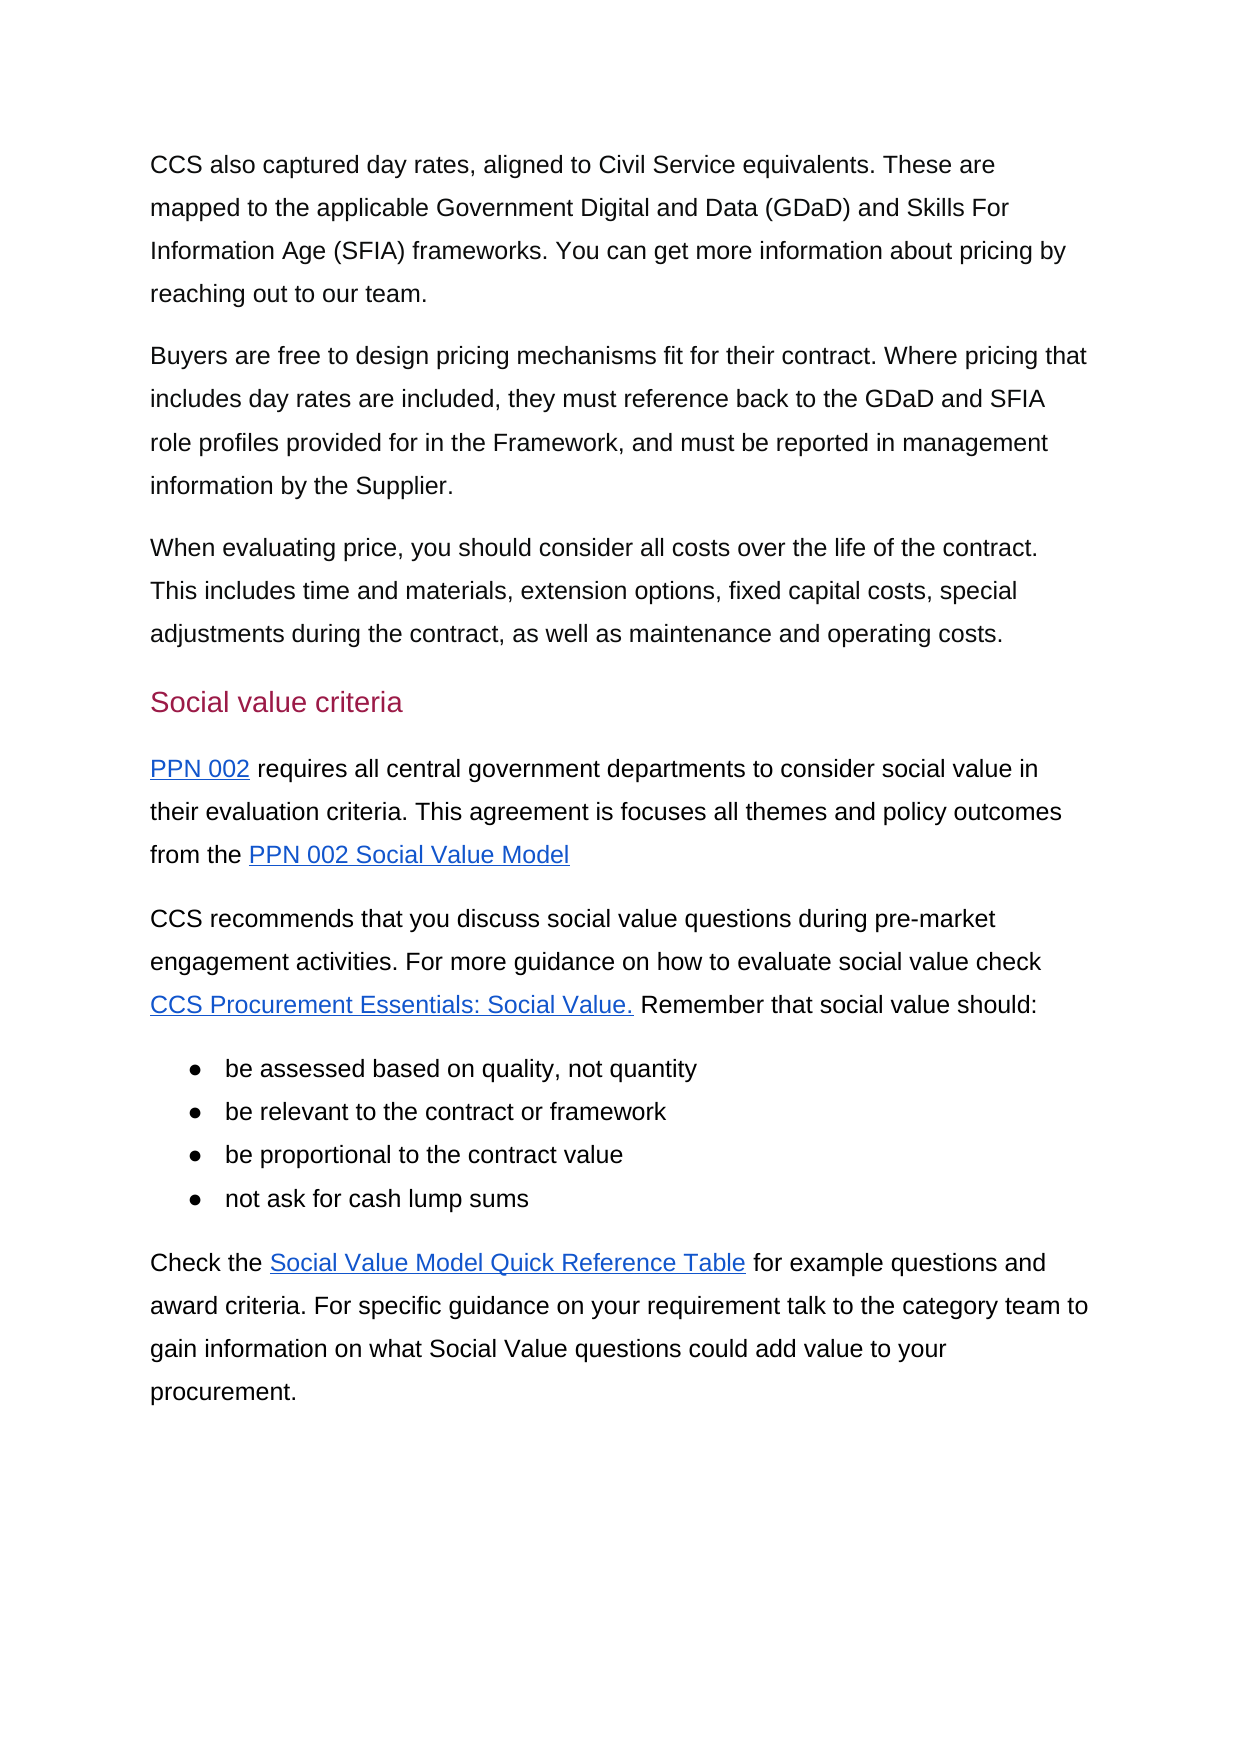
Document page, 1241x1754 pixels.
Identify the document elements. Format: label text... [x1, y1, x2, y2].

list be proportional to the contract value [187, 1141, 1090, 1169]
list not ask for cash lump sums [187, 1184, 1090, 1212]
text CCS also captured day rates, aligned to Civil Service equivalents. These are mapped to the applicable Government Digital and Data (GDaD) and Skills For Information Age (SFIA) frameworks. You can get more information about pricing by reaching out to our team. [150, 150, 1090, 308]
list be assessed based on quality, not quantity [187, 1054, 1090, 1083]
text Check the Social Value Model Quick Reference Table for example questions and award criteria. For specific guidance on your requirement talk to the category team to gain information on what Social Value questions could add value to your procurement. [150, 1248, 1090, 1406]
subtitle Social value criteria [150, 685, 1090, 718]
text PPN 002 requires all central government departments to consider social value in their evaluation criteria. This agreement is focuses all themes and policy outcomes from the PPN 002 Social Value Model [150, 754, 1090, 869]
text Buyers are free to design pricing mechanisms fit for their contract. Where pricing that includes day rates are included, they must reference back to the GDaD and SFIA role profiles provided for in the Framework, and must be reported in management information by the Supplier. [150, 341, 1090, 499]
text When evaluating price, you should consider all costs over the life of the contract. This includes time and materials, extension options, fixed capital costs, special adjustments during the contract, as well as maintenance and operating costs. [150, 532, 1090, 647]
text CCS recommends that you discuss social value questions during pre-market engagement activities. For more guidance on how to evaluate social value check CCS Procurement Essentials: Social Value. Remember that social value should: [150, 904, 1090, 1019]
list be relevant to the contract or framework [187, 1097, 1090, 1126]
